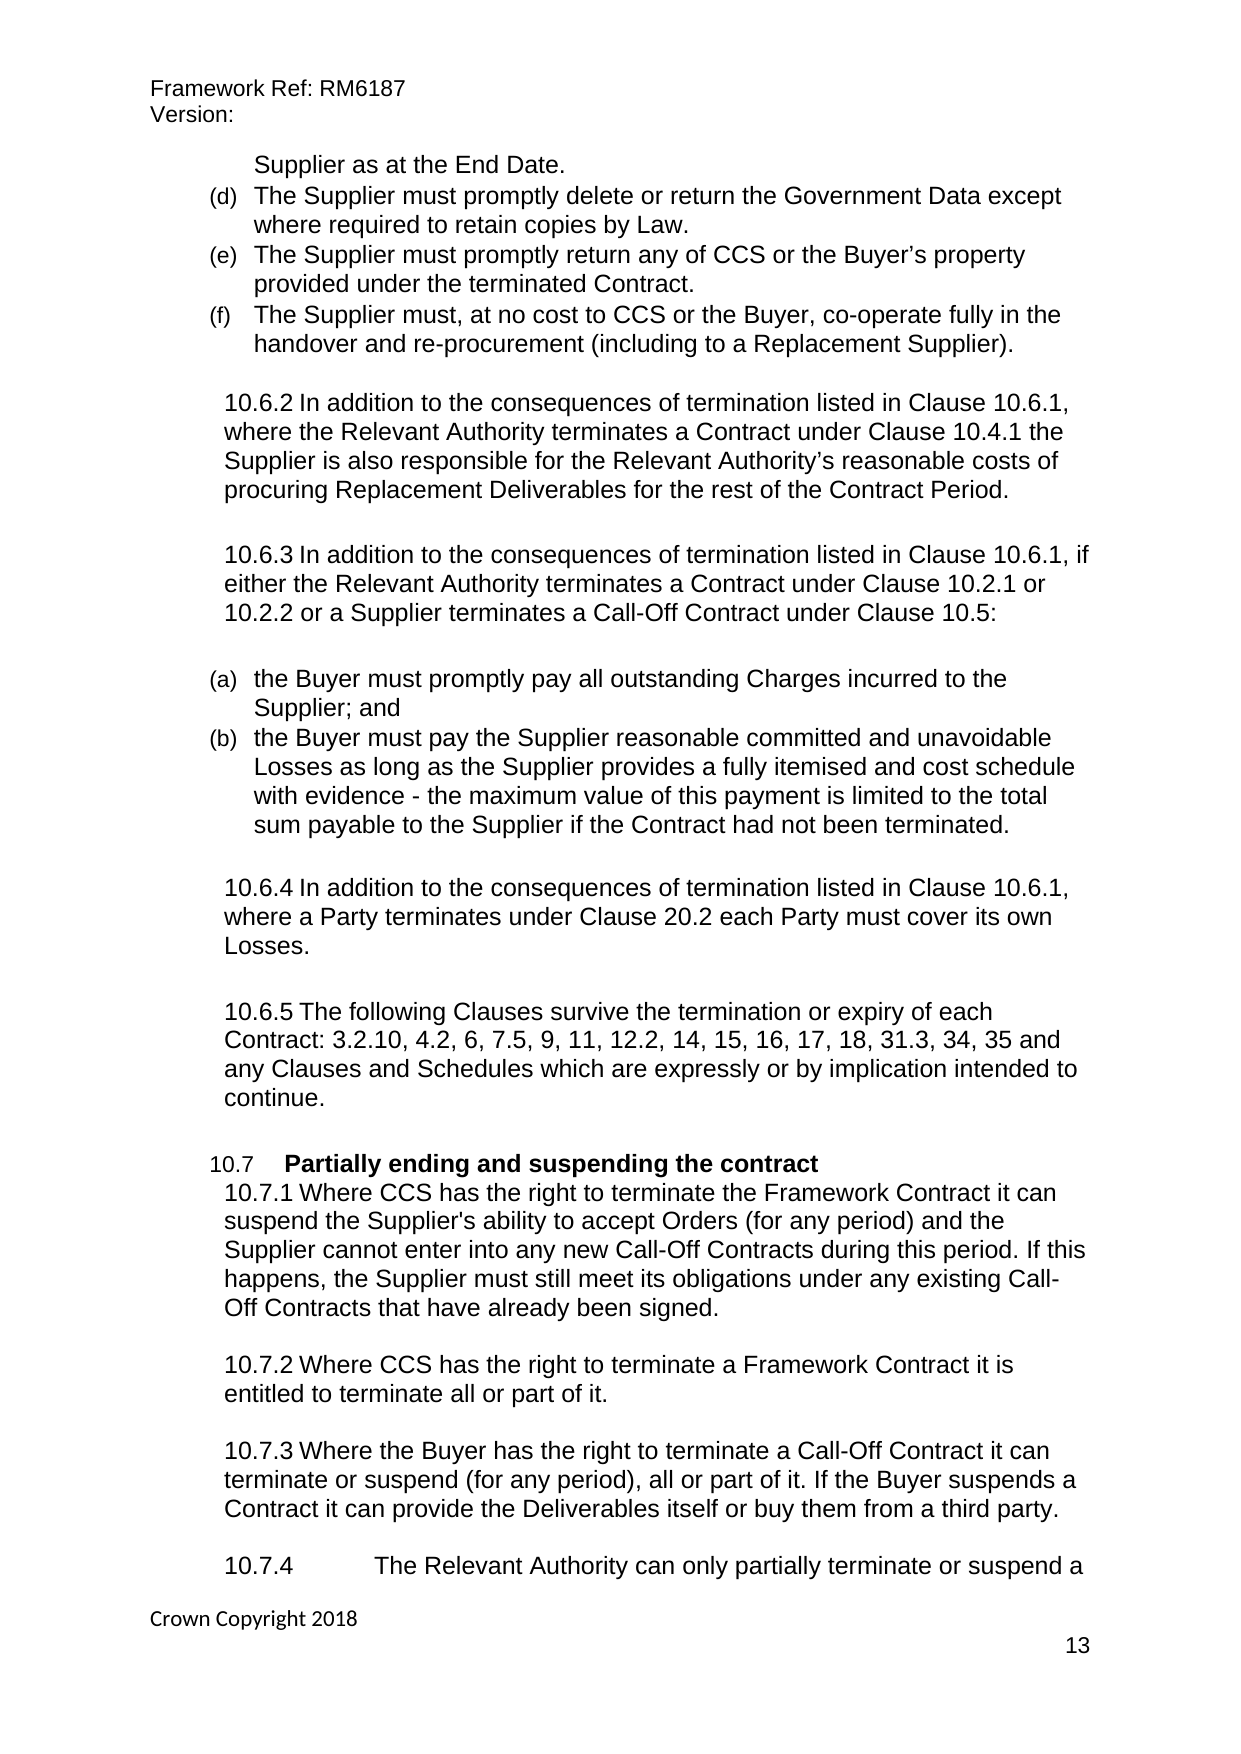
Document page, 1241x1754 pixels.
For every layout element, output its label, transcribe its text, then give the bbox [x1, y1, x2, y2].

list Supplier as at the End Date. [209, 150, 1090, 179]
list the Buyer must pay the Supplier reasonable committed and unavoidable Losses as long as the Supplier provides a fully itemised and cost schedule with evidence - the maximum value of this payment is limited to the total sum payable to the Supplier if the Contract had not been terminated. [209, 723, 1090, 838]
list Where CCS has the right to terminate the Framework Contract it can suspend the Supplier's ability to accept Orders (for any period) and the Supplier cannot enter into any new Call-Off Contracts during this period. If this happens, the Supplier must still meet its obligations under any existing Call-Off Contracts that have already been signed. [224, 1177, 1090, 1321]
list Partially ending and suspending the contract [209, 1149, 1090, 1177]
list In addition to the consequences of termination listed in Clause 10.6.1, if either the Relevant Authority terminates a Contract under Clause 10.2.1 or 10.2.2 or a Supplier terminates a Call-Off Contract under Clause 10.5: [224, 540, 1090, 627]
list The Supplier must promptly return any of CCS or the Buyer’s property provided under the terminated Contract. [209, 240, 1090, 298]
list The Supplier must, at no cost to CCS or the Buyer, co-operate fully in the handover and re-procurement (including to a Replacement Supplier). [209, 300, 1090, 357]
list the Buyer must promptly pay all outstanding Charges incurred to the Supplier; and [209, 664, 1090, 721]
list The Supplier must promptly delete or return the Government Data except where required to retain copies by Law. [209, 181, 1090, 238]
list The Relevant Authority can only partially terminate or suspend a [224, 1551, 1090, 1580]
list In addition to the consequences of termination listed in Clause 10.6.1, where the Relevant Authority terminates a Contract under Clause 10.4.1 the Supplier is also responsible for the Relevant Authority’s reasonable costs of procuring Replacement Deliverables for the rest of the Contract Period. [224, 388, 1090, 503]
list Where the Buyer has the right to terminate a Call-Off Contract it can terminate or suspend (for any period), all or part of it. If the Buyer suspends a Contract it can provide the Deliverables itself or buy them from a third party. [224, 1436, 1090, 1522]
list In addition to the consequences of termination listed in Clause 10.6.1, where a Party terminates under Clause 20.2 each Party must cover its own Losses. [224, 873, 1090, 959]
list Where CCS has the right to terminate a Framework Contract it is entitled to terminate all or part of it. [224, 1350, 1090, 1407]
list The following Clauses survive the termination or expiry of each Contract: 3.2.10, 4.2, 6, 7.5, 9, 11, 12.2, 14, 15, 16, 17, 18, 31.3, 34, 35 and any Clauses and Schedules which are expressly or by implication intended to continue. [224, 997, 1090, 1112]
